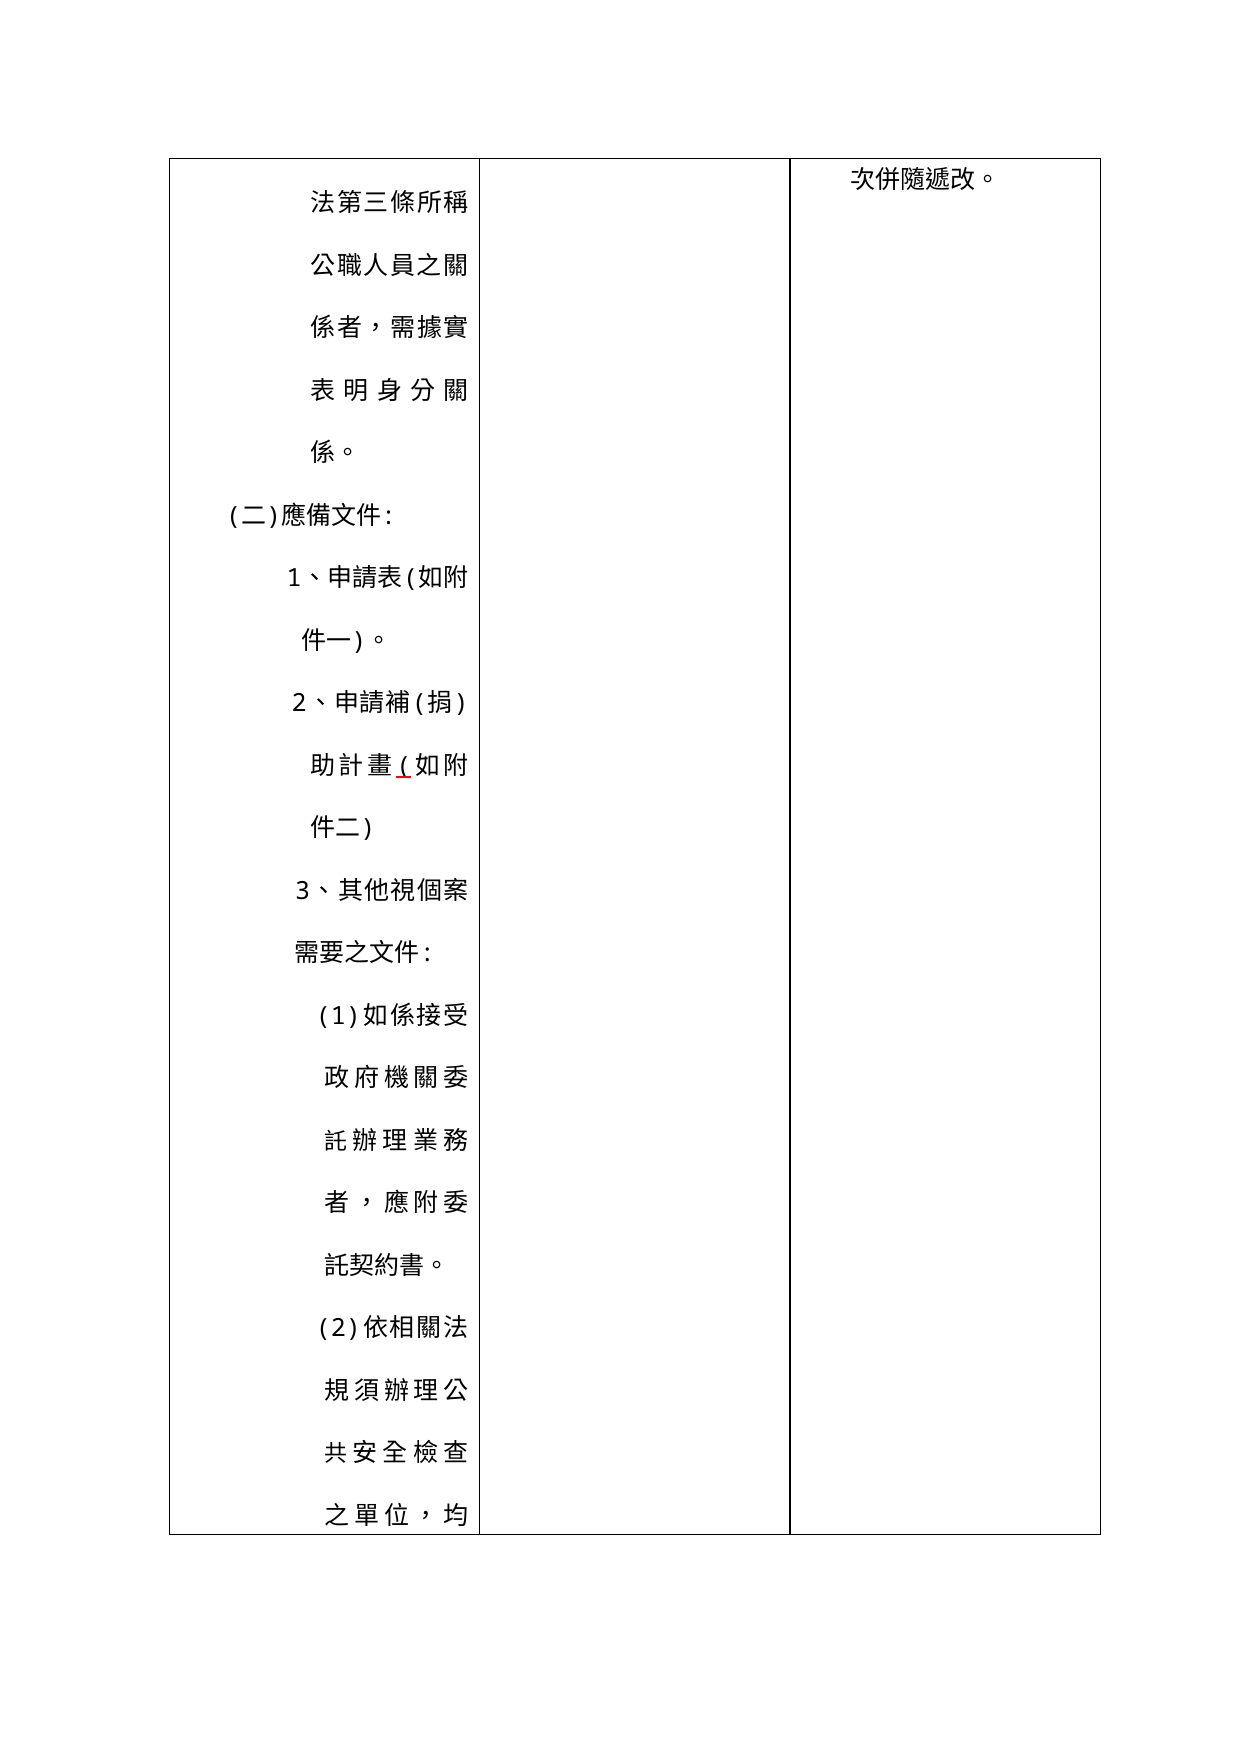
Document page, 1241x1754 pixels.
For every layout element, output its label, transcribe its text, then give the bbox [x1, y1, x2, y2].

table_cell [480, 159, 789, 1534]
table_cell 次併隨遞改。 [791, 159, 1100, 1534]
table_cell 法第三條所稱公職人員之關係者，需據實表明身分關係。 (二)應備文件: 1、申請表(如附件一)。 2、申請補(捐)助計畫(如附件二) 3、其他視個案需要之文件: (1)如係接受政府機關委託辦理業務者，應附委託契約書。 (2)依相關法規須辦理公共安全檢查之單位，均 [170, 159, 479, 1534]
